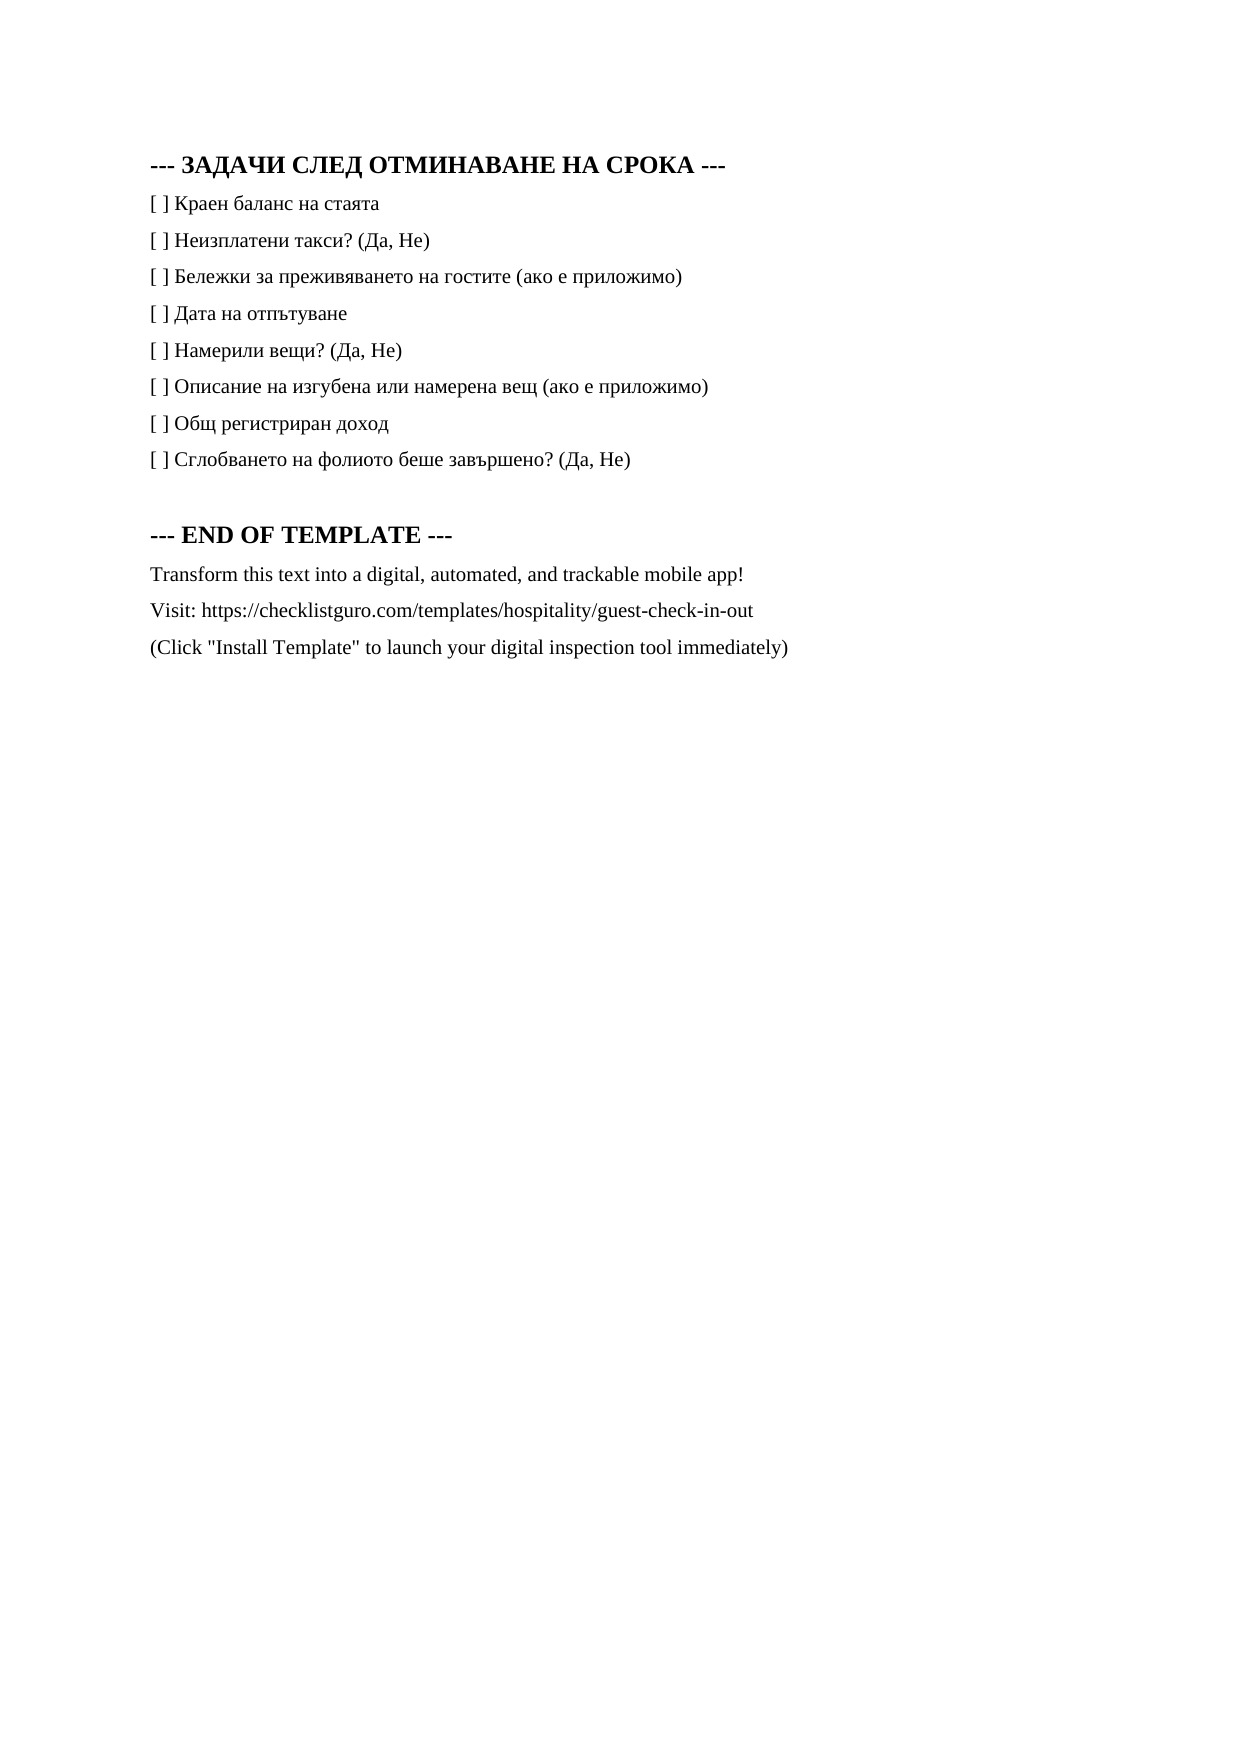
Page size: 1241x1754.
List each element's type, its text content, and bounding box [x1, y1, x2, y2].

text [ ] Неизплатени такси? (Да, Не) [150, 228, 1090, 252]
text [ ] Намерили вещи? (Да, Не) [150, 337, 1090, 362]
text [ ] Сглобването на фолиото беше завършено? (Да, Не) [150, 447, 1090, 471]
text (Click "Install Template" to launch your digital inspection tool immediately) [150, 635, 1090, 659]
text [ ] Дата на отпътуване [150, 301, 1090, 325]
text [ ] Общ регистриран доход [150, 411, 1090, 435]
text --- END OF TEMPLATE --- [150, 520, 1090, 549]
text [ ] Описание на изгубена или намерена вещ (ако е приложимо) [150, 374, 1090, 398]
text Transform this text into a digital, automated, and trackable mobile app! [150, 562, 1090, 586]
text Visit: https://checklistguro.com/templates/hospitality/guest-check-in-out [150, 598, 1090, 622]
text [ ] Бележки за преживяването на гостите (ако е приложимо) [150, 264, 1090, 288]
text [ ] Краен баланс на стаята [150, 191, 1090, 215]
text --- ЗАДАЧИ СЛЕД ОТМИНАВАНЕ НА СРОКА --- [150, 150, 1090, 179]
